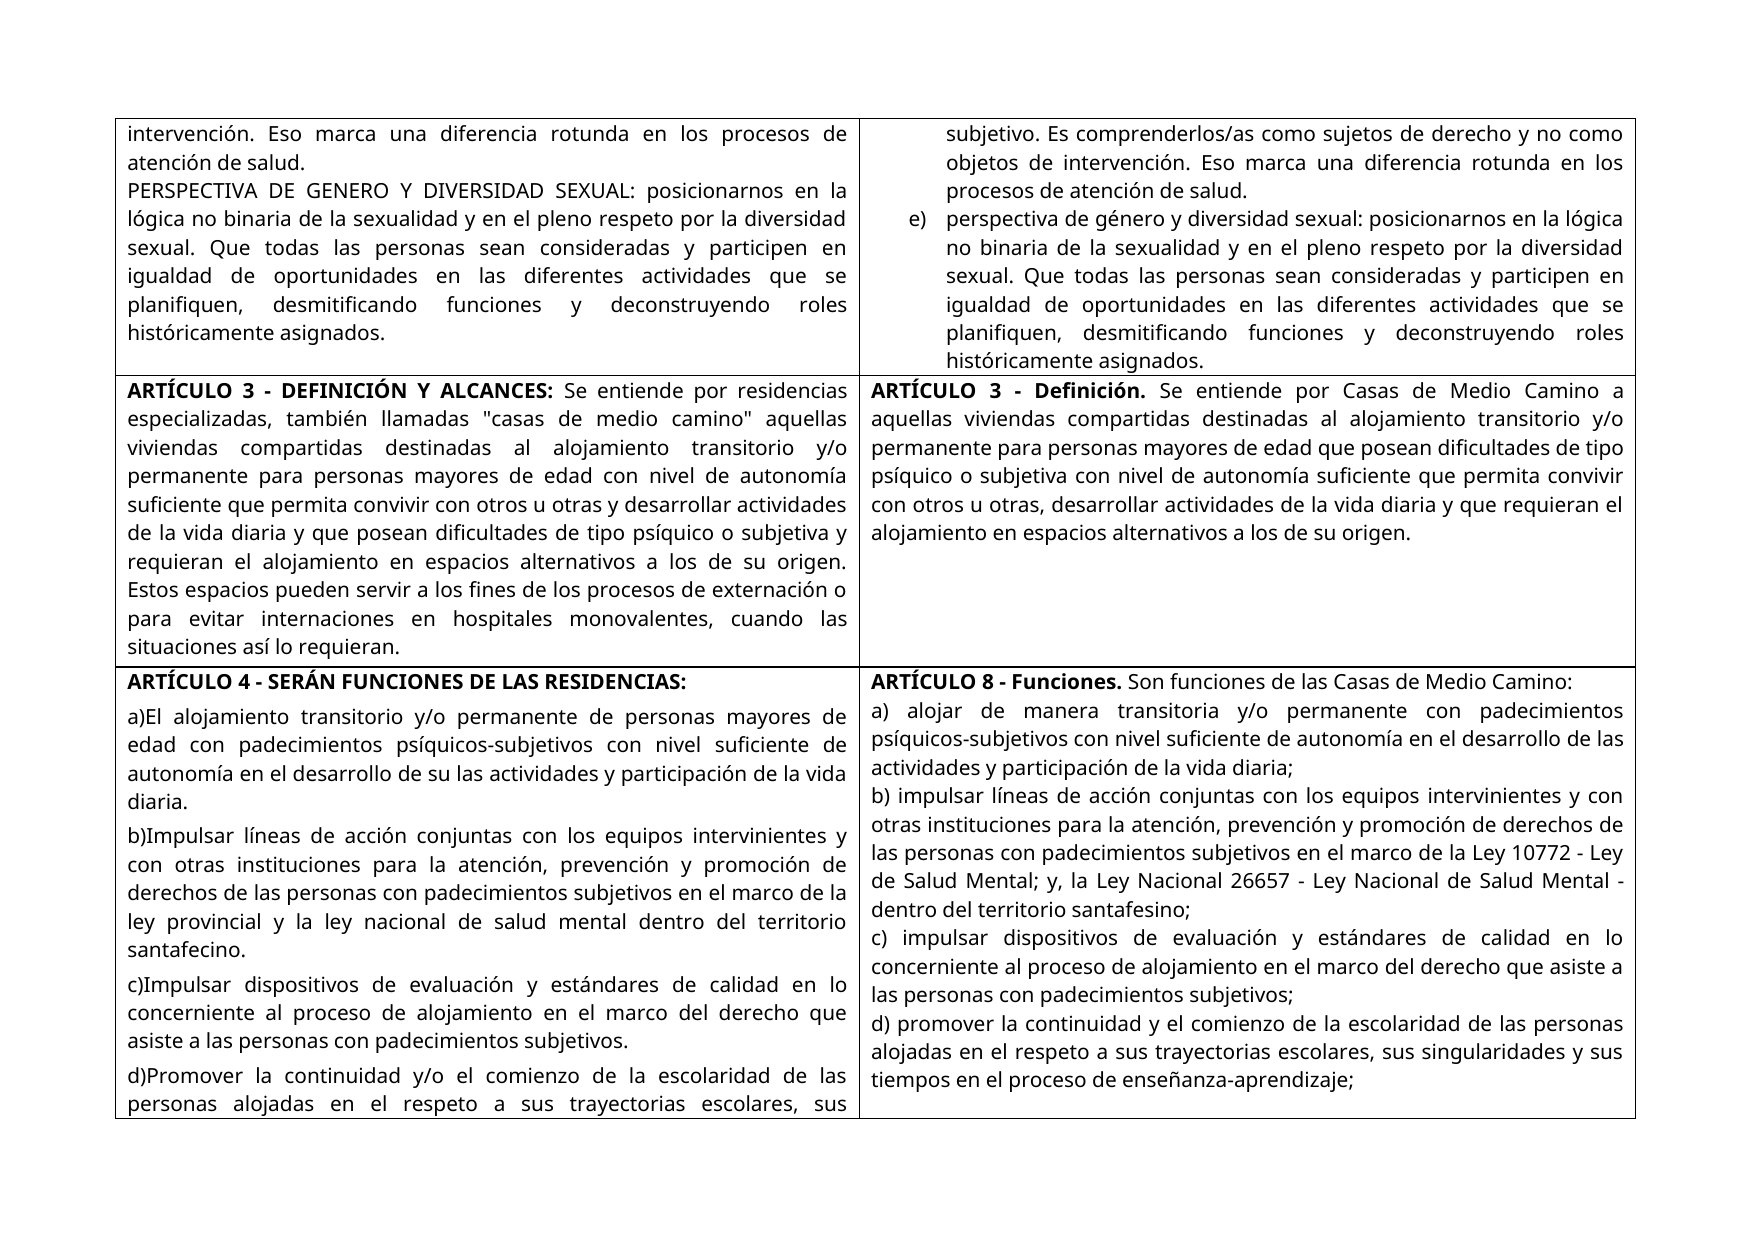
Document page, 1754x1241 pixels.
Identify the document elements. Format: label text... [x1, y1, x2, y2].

table_cell ARTÍCULO 3 - DEFINICIÓN Y ALCANCES: Se entiende por residencias especializadas, también llamadas "casas de medio camino" aquellas viviendas compartidas destinadas al alojamiento transitorio y/o permanente para personas mayores de edad con nivel de autonomía suficiente que permita convivir con otros u otras y desarrollar actividades de la vida diaria y que posean dificultades de tipo psíquico o subjetiva y requieran el alojamiento en espacios alternativos a los de su origen. Estos espacios pueden servir a los fines de los procesos de externación o para evitar internaciones en hospitales monovalentes, cuando las situaciones así lo requieran. [116, 376, 859, 666]
table_cell ARTÍCULO 8 - Funciones. Son funciones de las Casas de Medio Camino: a) alojar de manera transitoria y/o permanente con padecimientos psíquicos-subjetivos con nivel suficiente de autonomía en el desarrollo de las actividades y participación de la vida diaria; b) impulsar líneas de acción conjuntas con los equipos intervinientes y con otras instituciones para la atención, prevención y promoción de derechos de las personas con padecimientos subjetivos en el marco de la Ley 10772 - Ley de Salud Mental; y, la Ley Nacional 26657 - Ley Nacional de Salud Mental - dentro del territorio santafesino; c) impulsar dispositivos de evaluación y estándares de calidad en lo concerniente al proceso de alojamiento en el marco del derecho que asiste a las personas con padecimientos subjetivos; d) promover la continuidad y el comienzo de la escolaridad de las personas alojadas en el respeto a sus trayectorias escolares, sus singularidades y sus tiempos en el proceso de enseñanza-aprendizaje; [860, 668, 1635, 1118]
table_cell ARTÍCULO 3 - Definición. Se entiende por Casas de Medio Camino a aquellas viviendas compartidas destinadas al alojamiento transitorio y/o permanente para personas mayores de edad que posean dificultades de tipo psíquico o subjetiva con nivel de autonomía suficiente que permita convivir con otros u otras, desarrollar actividades de la vida diaria y que requieran el alojamiento en espacios alternativos a los de su origen. [860, 376, 1635, 666]
table_cell intervención. Eso marca una diferencia rotunda en los procesos de atención de salud. PERSPECTIVA DE GENERO Y DIVERSIDAD SEXUAL: posicionarnos en la lógica no binaria de la sexualidad y en el pleno respeto por la diversidad sexual. Que todas las personas sean consideradas y participen en igualdad de oportunidades en las diferentes actividades que se planifiquen, desmitificando funciones y deconstruyendo roles históricamente asignados. [116, 119, 859, 375]
table_cell subjetivo. Es comprenderlos/as como sujetos de derecho y no como objetos de intervención. Eso marca una diferencia rotunda en los procesos de atención de salud. perspectiva de género y diversidad sexual: posicionarnos en la lógica no binaria de la sexualidad y en el pleno respeto por la diversidad sexual. Que todas las personas sean consideradas y participen en igualdad de oportunidades en las diferentes actividades que se planifiquen, desmitificando funciones y deconstruyendo roles históricamente asignados. [860, 119, 1635, 375]
table_cell ARTÍCULO 4 - SERÁN FUNCIONES DE LAS RESIDENCIAS: a)El alojamiento transitorio y/o permanente de personas mayores de edad con padecimientos psíquicos-subjetivos con nivel suficiente de autonomía en el desarrollo de su las actividades y participación de la vida diaria. b)Impulsar líneas de acción conjuntas con los equipos intervinientes y con otras instituciones para la atención, prevención y promoción de derechos de las personas con padecimientos subjetivos en el marco de la ley provincial y la ley nacional de salud mental dentro del territorio santafecino. c)Impulsar dispositivos de evaluación y estándares de calidad en lo concerniente al proceso de alojamiento en el marco del derecho que asiste a las personas con padecimientos subjetivos. d)Promover la continuidad y/o el comienzo de la escolaridad de las personas alojadas en el respeto a sus trayectorias escolares, sus [116, 668, 859, 1118]
